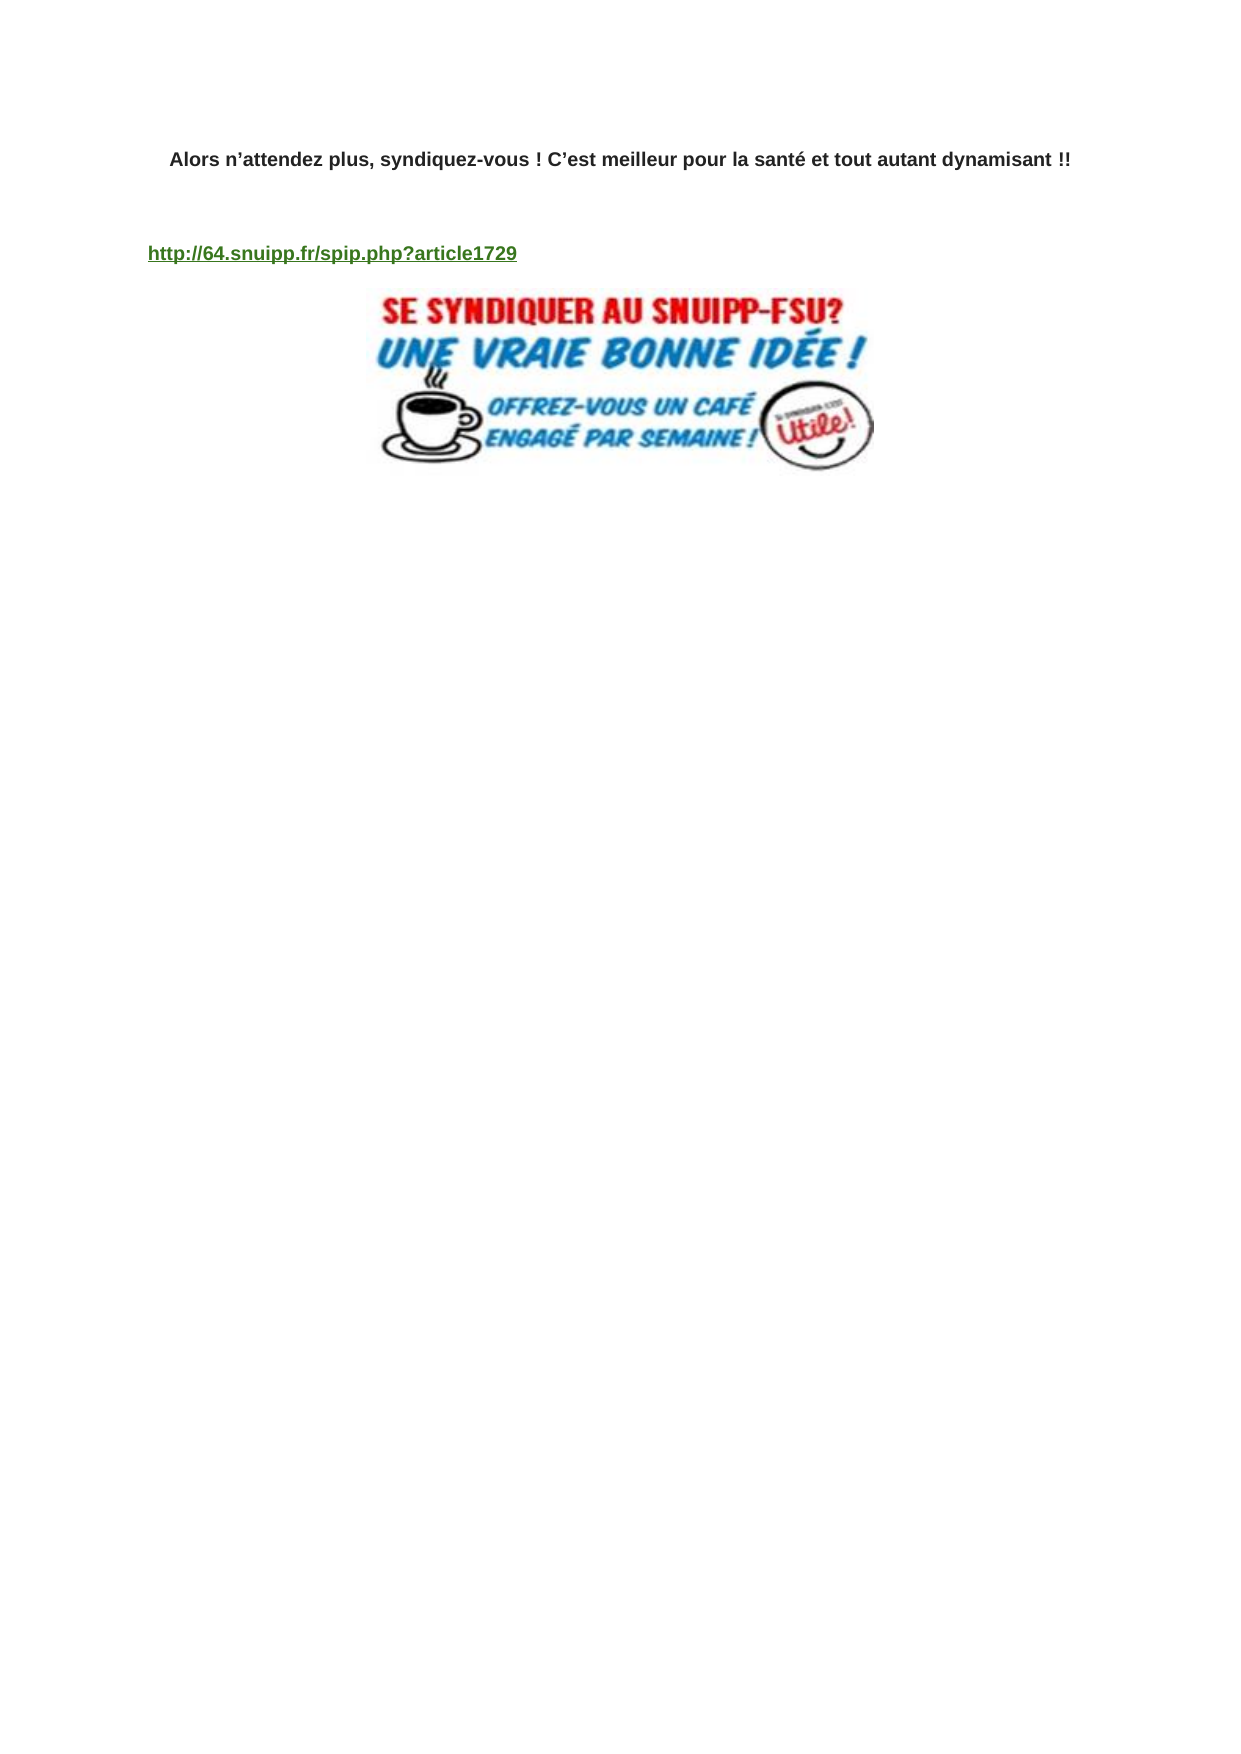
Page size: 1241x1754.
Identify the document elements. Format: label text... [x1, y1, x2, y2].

text http://64.snuipp.fr/spip.php?article1729 [148, 241, 1092, 264]
text Alors n’attendez plus, syndiquez-vous ! C’est meilleur pour la santé et tout autant dynamisant !! [148, 148, 1092, 170]
picture [366, 288, 874, 476]
